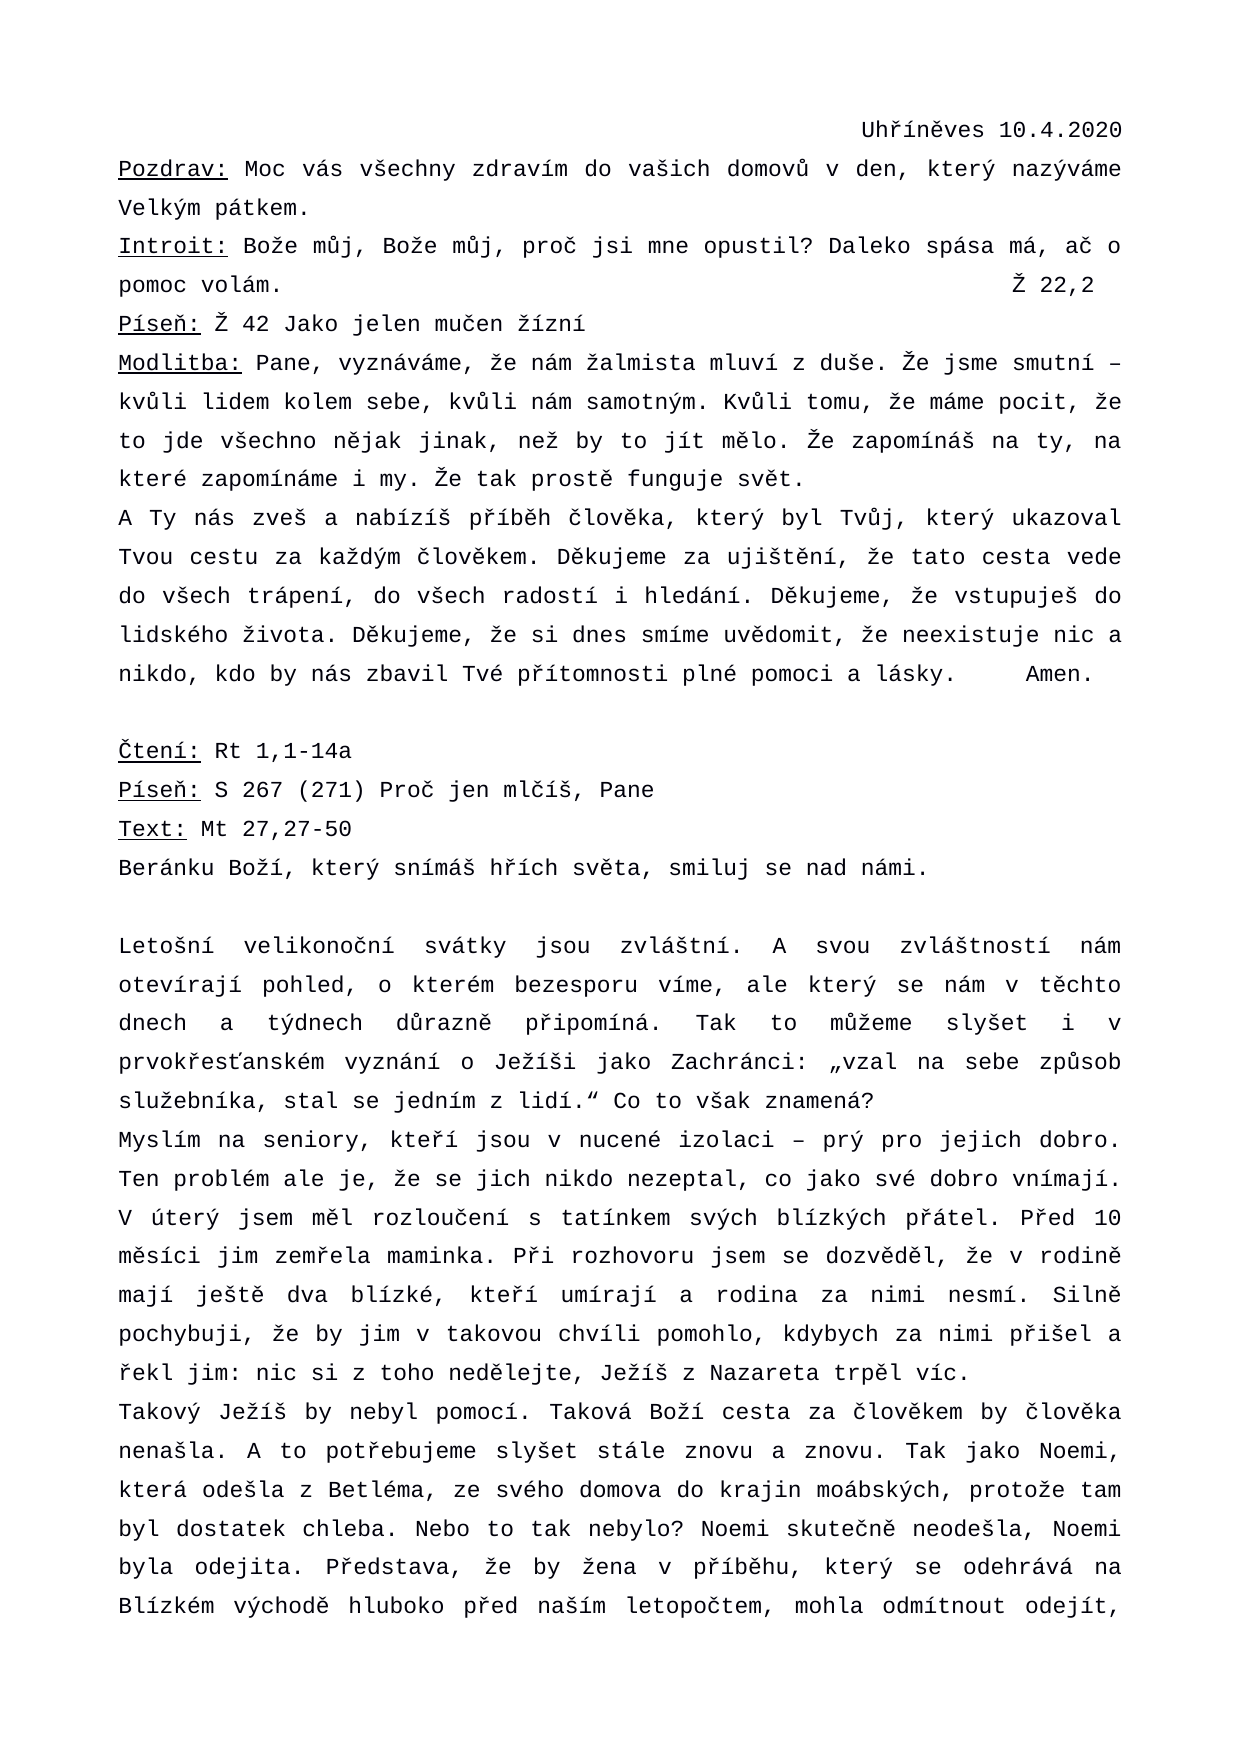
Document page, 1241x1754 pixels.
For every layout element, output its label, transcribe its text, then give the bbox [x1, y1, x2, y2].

text Čtení: Rt 1,1-14a [118, 740, 1122, 766]
text Uhříněves 10.4.2020 [118, 118, 1122, 144]
text Modlitba: Pane, vyznáváme, že nám žalmista mluví z duše. Že jsme smutní – kvůli lidem kolem sebe, kvůli nám samotným. Kvůli tomu, že máme pocit, že to jde všechno nějak jinak, než by to jít mělo. Že zapomínáš na ty, na které zapomínáme i my. Že tak prostě funguje svět. [118, 351, 1122, 494]
text Introit: Bože můj, Bože můj, proč jsi mne opustil? Daleko spása má, ač o pomoc volám. Ž 22,2 [118, 235, 1122, 299]
text Takový Ježíš by nebyl pomocí. Taková Boží cesta za člověkem by člověka nenašla. A to potřebujeme slyšet stále znovu a znovu. Tak jako Noemi, která odešla z Betléma, ze svého domova do krajin moábských, protože tam byl dostatek chleba. Nebo to tak nebylo? Noemi skutečně neodešla, Noemi byla odejita. Představa, že by žena v příběhu, který se odehrává na Blízkém východě hluboko před naším letopočtem, mohla odmítnout odejít, [118, 1400, 1122, 1621]
text Letošní velikonoční svátky jsou zvláštní. A svou zvláštností nám otevírají pohled, o kterém bezesporu víme, ale který se nám v těchto dnech a týdnech důrazně připomíná. Tak to můžeme slyšet i v prvokřesťanském vyznání o Ježíši jako Zachránci: „vzal na sebe způsob služebníka, stal se jedním z lidí.“ Co to však znamená? [118, 934, 1122, 1115]
text Myslím na seniory, kteří jsou v nucené izolaci – prý pro jejich dobro. Ten problém ale je, že se jich nikdo nezeptal, co jako své dobro vnímají. V úterý jsem měl rozloučení s tatínkem svých blízkých přátel. Před 10 měsíci jim zemřela maminka. Při rozhovoru jsem se dozvěděl, že v rodině mají ještě dva blízké, kteří umírají a rodina za nimi nesmí. Silně pochybuji, že by jim v takovou chvíli pomohlo, kdybych za nimi přišel a řekl jim: nic si z toho nedělejte, Ježíš z Nazareta trpěl víc. [118, 1128, 1122, 1387]
text Píseň: Ž 42 Jako jelen mučen žízní [118, 312, 1122, 338]
text Beránku Boží, který snímáš hřích světa, smiluj se nad námi. [118, 856, 1122, 882]
text A Ty nás zveš a nabízíš příběh člověka, který byl Tvůj, který ukazoval Tvou cestu za každým člověkem. Děkujeme za ujištění, že tato cesta vede do všech trápení, do všech radostí i hledání. Děkujeme, že vstupuješ do lidského života. Děkujeme, že si dnes smíme uvědomit, že neexistuje nic a nikdo, kdo by nás zbavil Tvé přítomnosti plné pomoci a lásky. Amen. [118, 507, 1122, 688]
text Píseň: S 267 (271) Proč jen mlčíš, Pane [118, 779, 1122, 804]
text Pozdrav: Moc vás všechny zdravím do vašich domovů v den, který nazýváme Velkým pátkem. [118, 157, 1122, 222]
text Text: Mt 27,27-50 [118, 817, 1122, 843]
